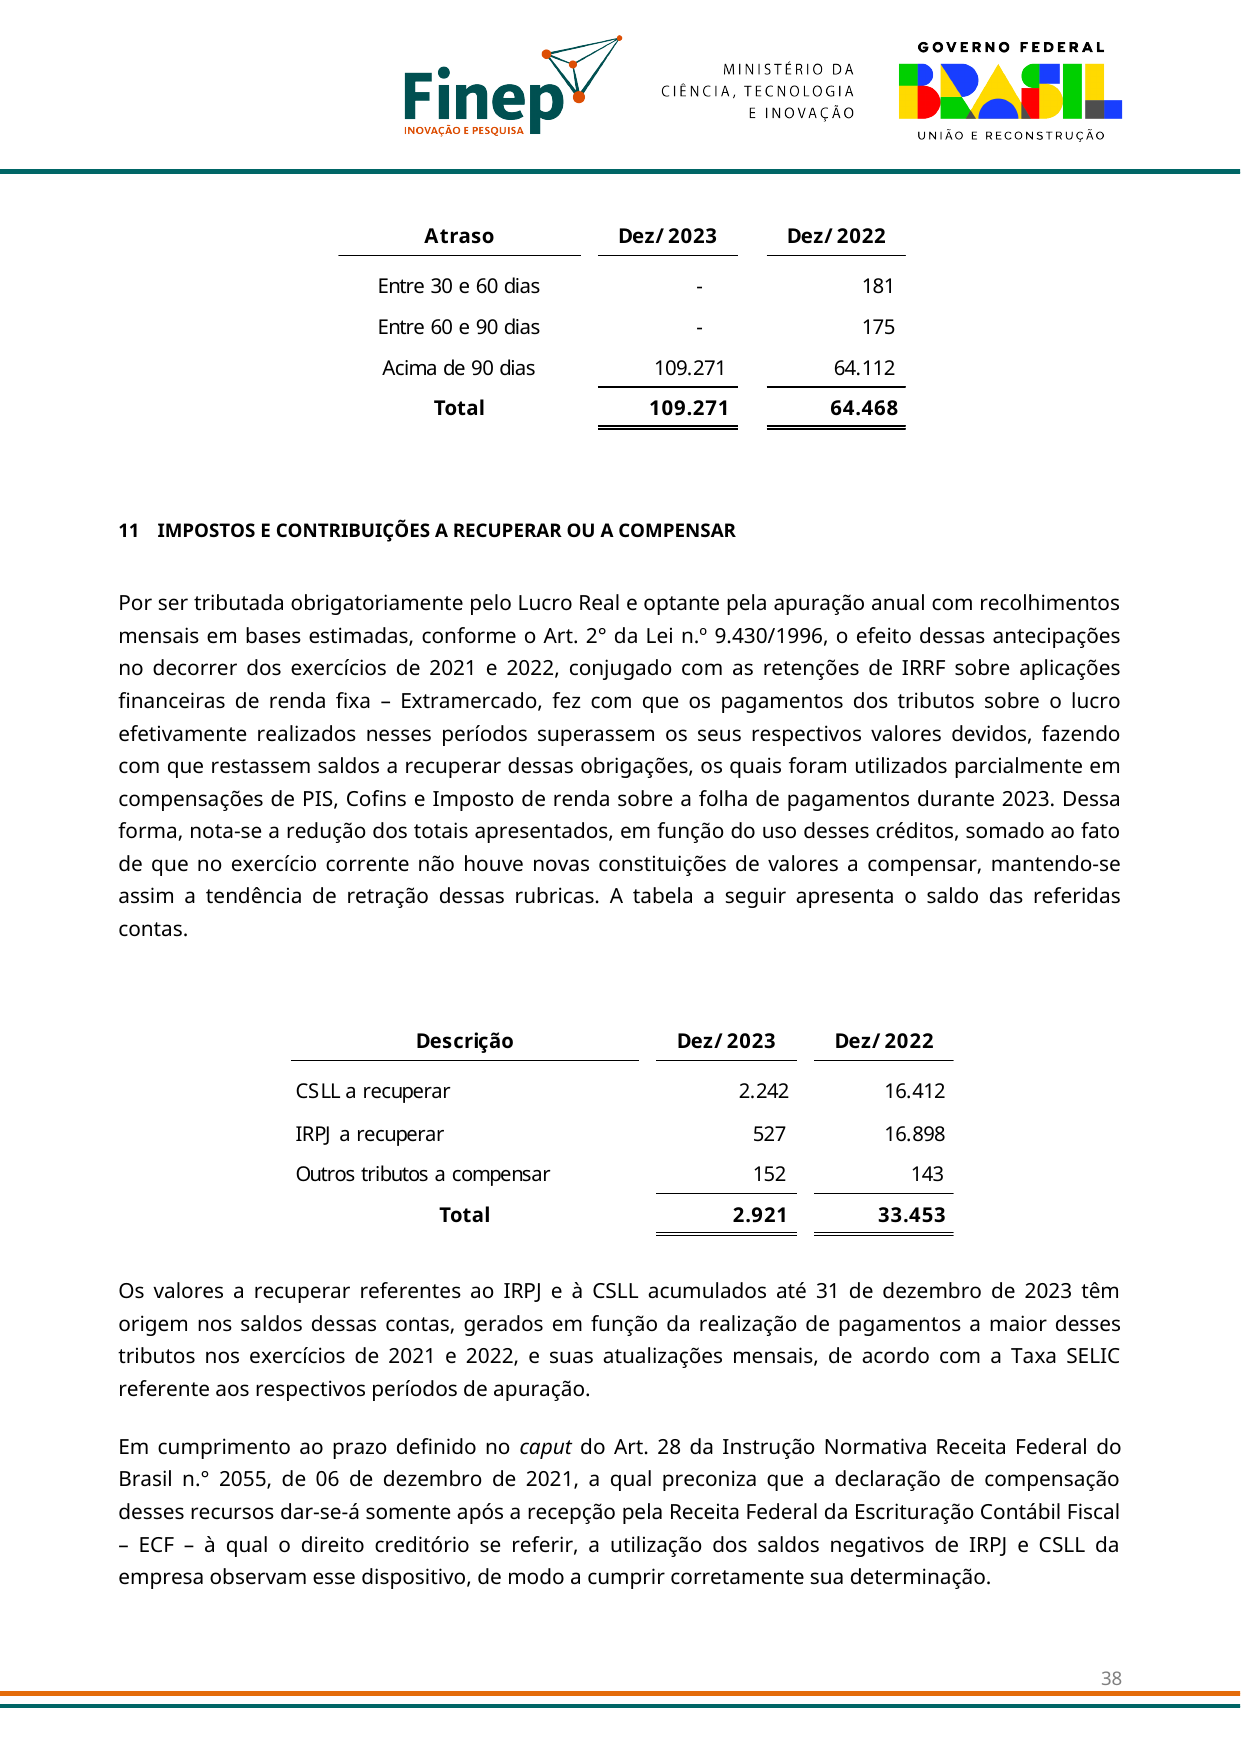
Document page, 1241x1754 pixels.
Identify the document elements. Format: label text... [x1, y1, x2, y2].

list Impostos e contribuições a recuperar ou a compensar [118, 517, 1122, 542]
text Os valores a recuperar referentes ao IRPJ e à CSLL acumulados até 31 de dezembro de 2023 têm origem nos saldos dessas contas, gerados em função da realização de pagamentos a maior desses tributos nos exercícios de 2021 e 2022, e suas atualizações mensais, de acordo com a Taxa SELIC referente aos respectivos períodos de apuração. [118, 1276, 1122, 1403]
text Em cumprimento ao prazo definido no caput do Art. 28 da Instrução Normativa Receita Federal do Brasil n.° 2055, de 06 de dezembro de 2021, a qual preconiza que a declaração de compensação desses recursos dar-se-á somente após a recepção pela Receita Federal da Escrituração Contábil Fiscal – ECF – à qual o direito creditório se referir, a utilização dos saldos negativos de IRPJ e CSLL da empresa observam esse dispositivo, de modo a cumprir corretamente sua determinação. [118, 1432, 1122, 1591]
text Por ser tributada obrigatoriamente pelo Lucro Real e optante pela apuração anual com recolhimentos mensais em bases estimadas, conforme o Art. 2° da Lei n.º 9.430/1996, o efeito dessas antecipações no decorrer dos exercícios de 2021 e 2022, conjugado com as retenções de IRRF sobre aplicações financeiras de renda fixa – Extramercado, fez com que os pagamentos dos tributos sobre o lucro efetivamente realizados nesses períodos superassem os seus respectivos valores devidos, fazendo com que restassem saldos a recuperar dessas obrigações, os quais foram utilizados parcialmente em compensações de PIS, Cofins e Imposto de renda sobre a folha de pagamentos durante 2023. Dessa forma, nota-se a redução dos totais apresentados, em função do uso desses créditos, somado ao fato de que no exercício corrente não houve novas constituições de valores a compensar, mantendo-se assim a tendência de retração dessas rubricas. A tabela a seguir apresenta o saldo das referidas contas. [118, 588, 1122, 943]
